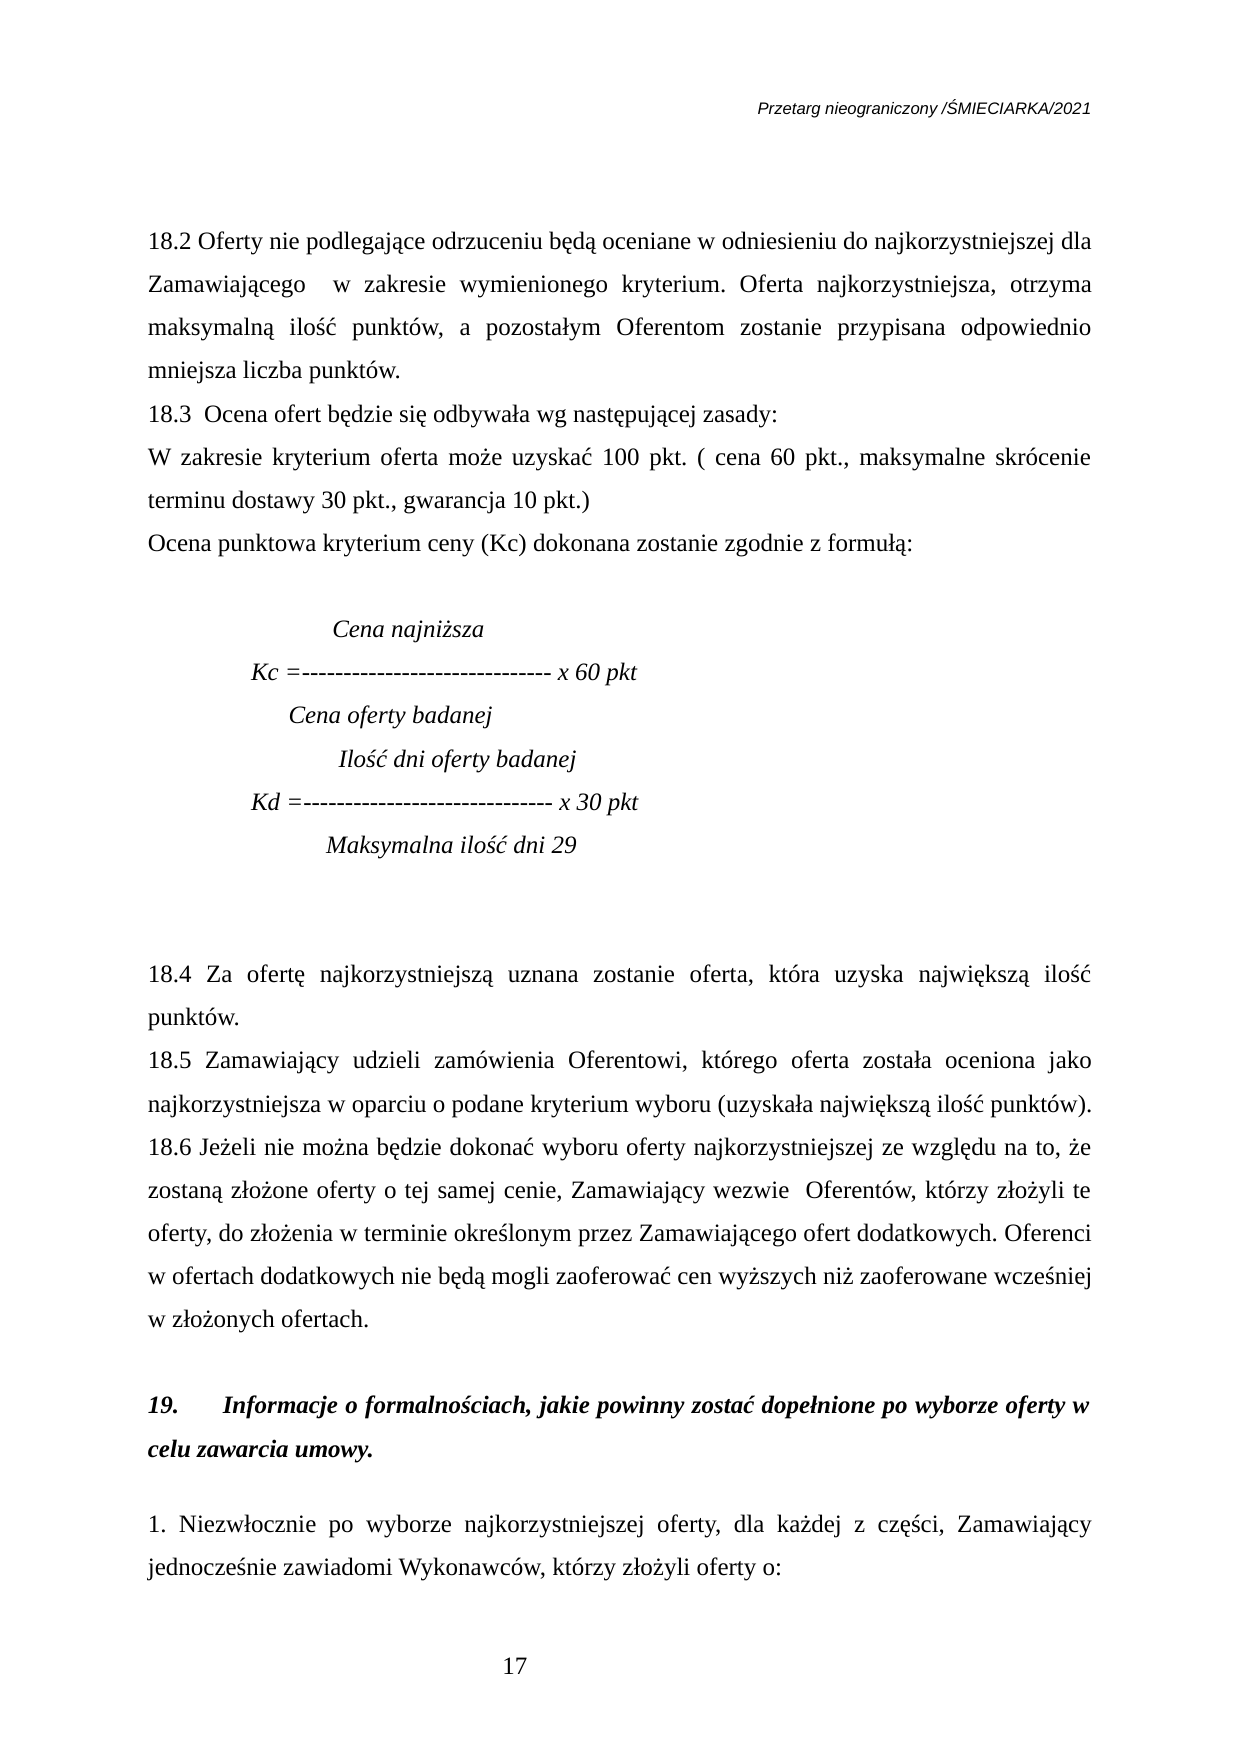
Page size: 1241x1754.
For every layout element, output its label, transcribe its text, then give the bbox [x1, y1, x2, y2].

text Maksymalna ilość dni 29 [251, 830, 1092, 859]
list 18.5 Zamawiający udzieli zamówienia Oferentowi, którego oferta została oceniona jako najkorzystniejsza w oparciu o podane kryterium wyboru (uzyskała największą ilość punktów). [148, 1046, 1092, 1117]
text 1. Niezwłocznie po wyborze najkorzystniejszej oferty, dla każdej z części, Zamawiający jednocześnie zawiadomi Wykonawców, którzy złożyli oferty o: [148, 1509, 1092, 1581]
text Ilość dni oferty badanej [251, 744, 1092, 772]
list 18.2 Oferty nie podlegające odrzuceniu będą oceniane w odniesieniu do najkorzystniejszej dla Zamawiającego w zakresie wymienionego kryterium. Oferta najkorzystniejsza, otrzyma maksymalną ilość punktów, a pozostałym Oferentom zostanie przypisana odpowiednio mniejsza liczba punktów. [148, 226, 1092, 384]
text Cena najniższa [251, 614, 1092, 643]
list 18.6 Jeżeli nie można będzie dokonać wyboru oferty najkorzystniejszej ze względu na to, że zostaną złożone oferty o tej samej cenie, Zamawiający wezwie Oferentów, którzy złożyli te oferty, do złożenia w terminie określonym przez Zamawiającego ofert dodatkowych. Oferenci w ofertach dodatkowych nie będą mogli zaoferować cen wyższych niż zaoferowane wcześniej w złożonych ofertach. [148, 1132, 1092, 1333]
list Informacje o formalnościach, jakie powinny zostać dopełnione po wyborze oferty w celu zawarcia umowy. [148, 1391, 1092, 1462]
text Kc =------------------------------ x 60 pkt [251, 657, 1092, 686]
list 18.3 Ocena ofert będzie się odbywała wg następującej zasady: [148, 399, 1092, 427]
text Cena oferty badanej [251, 701, 1092, 729]
text W zakresie kryterium oferta może uzyskać 100 pkt. ( cena 60 pkt., maksymalne skrócenie terminu dostawy 30 pkt., gwarancja 10 pkt.) [148, 442, 1092, 514]
text Kd =------------------------------ x 30 pkt [251, 787, 1092, 816]
text Ocena punktowa kryterium ceny (Kc) dokonana zostanie zgodnie z formułą: [148, 528, 1092, 557]
list 18.4 Za ofertę najkorzystniejszą uznana zostanie oferta, która uzyska największą ilość punktów. [148, 959, 1092, 1031]
